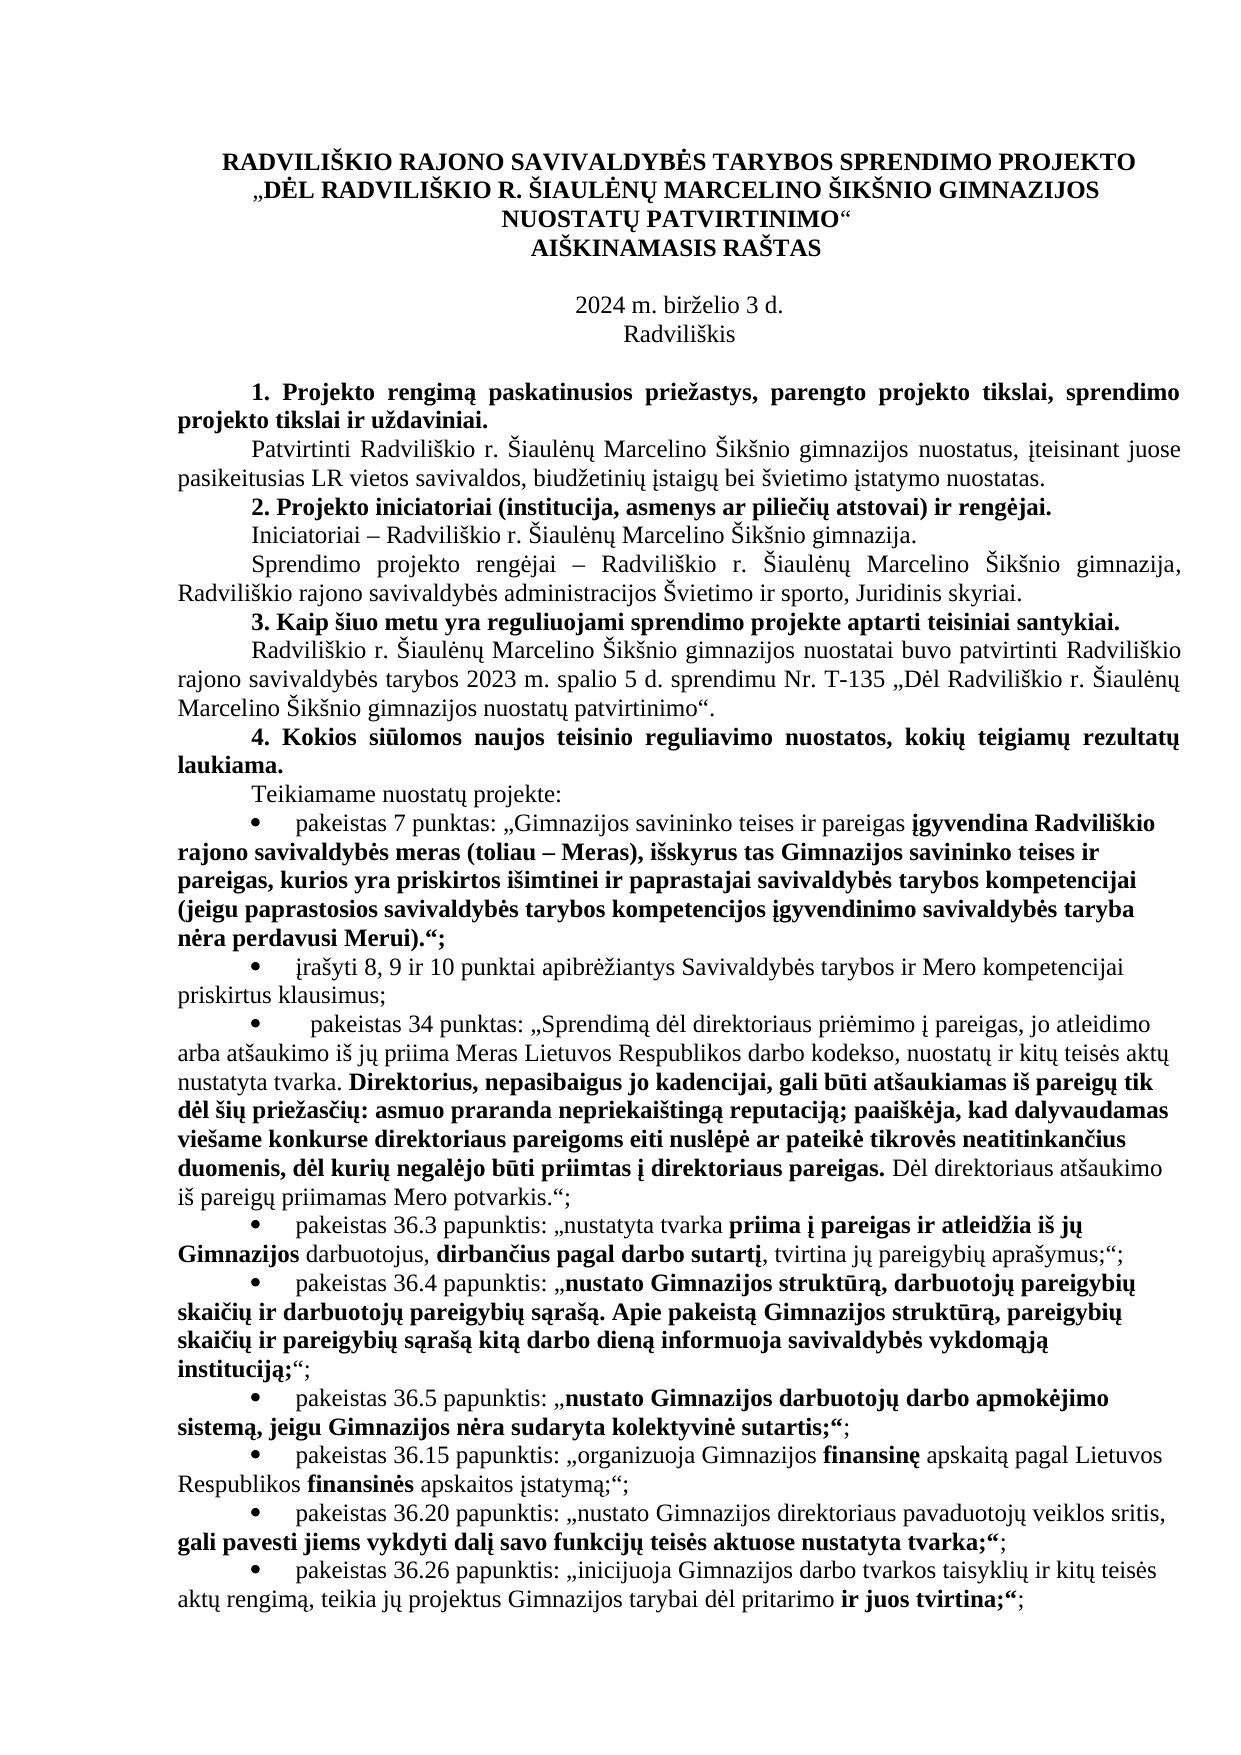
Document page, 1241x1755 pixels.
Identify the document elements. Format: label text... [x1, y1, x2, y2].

text  įrašyti 8, 9 ir 10 punktai apibrėžiantys Savivaldybės tarybos ir Mero kompetencijai priskirtus klausimus; [177, 952, 1181, 1009]
text  pakeistas 36.26 papunktis: „inicijuoja Gimnazijos darbo tvarkos taisyklių ir kitų teisės aktų rengimą, teikia jų projektus Gimnazijos tarybai dėl pritarimo ir juos tvirtina;“; [177, 1556, 1181, 1613]
text Teikiamame nuostatų projekte: [177, 779, 1181, 808]
text  pakeistas 36.20 papunktis: „nustato Gimnazijos direktoriaus pavaduotojų veiklos sritis, gali pavesti jiems vykdyti dalį savo funkcijų teisės aktuose nustatyta tvarka;“; [177, 1498, 1181, 1556]
text „DĖL RADVILIŠKIO R. ŠIAULĖNŲ MARCELINO ŠIKŠNIO GIMNAZIJOS [177, 176, 1181, 204]
text AIŠKINAMASIS RAŠTAS [177, 233, 1181, 262]
text 2024 m. birželio 3 d. [177, 291, 1181, 319]
text NUOSTATŲ PATVIRTINIMO“ [177, 204, 1181, 233]
text  pakeistas 36.15 papunktis: „organizuoja Gimnazijos finansinę apskaitą pagal Lietuvos Respublikos finansinės apskaitos įstatymą;“; [177, 1441, 1181, 1498]
text Radviliškis [177, 319, 1181, 348]
text  pakeistas 34 punktas: „Sprendimą dėl direktoriaus priėmimo į pareigas, jo atleidimo arba atšaukimo iš jų priima Meras Lietuvos Respublikos darbo kodekso, nuostatų ir kitų teisės aktų nustatyta tvarka. Direktorius, nepasibaigus jo kadencijai, gali būti atšaukiamas iš pareigų tik dėl šių priežasčių: asmuo praranda nepriekaištingą reputaciją; paaiškėja, kad dalyvaudamas viešame konkurse direktoriaus pareigoms eiti nuslėpė ar pateikė tikrovės neatitinkančius duomenis, dėl kurių negalėjo būti priimtas į direktoriaus pareigas. Dėl direktoriaus atšaukimo iš pareigų priimamas Mero potvarkis.“; [177, 1009, 1181, 1211]
text  pakeistas 36.4 papunktis: „nustato Gimnazijos struktūrą, darbuotojų pareigybių skaičių ir darbuotojų pareigybių sąrašą. Apie pakeistą Gimnazijos struktūrą, pareigybių skaičių ir pareigybių sąrašą kitą darbo dieną informuoja savivaldybės vykdomąją instituciją;“; [177, 1268, 1181, 1383]
text 1. Projekto rengimą paskatinusios priežastys, parengto projekto tikslai, sprendimo projekto tikslai ir uždaviniai. [177, 377, 1181, 434]
text Radviliškio r. Šiaulėnų Marcelino Šikšnio gimnazijos nuostatai buvo patvirtinti Radviliškio rajono savivaldybės tarybos 2023 m. spalio 5 d. sprendimu Nr. T-135 „Dėl Radviliškio r. Šiaulėnų Marcelino Šikšnio gimnazijos nuostatų patvirtinimo“. [177, 636, 1181, 722]
text Iniciatoriai – Radviliškio r. Šiaulėnų Marcelino Šikšnio gimnazija. [177, 521, 1181, 549]
text  pakeistas 36.5 papunktis: „nustato Gimnazijos darbuotojų darbo apmokėjimo sistemą, jeigu Gimnazijos nėra sudaryta kolektyvinė sutartis;“; [177, 1383, 1181, 1441]
text  pakeistas 36.3 papunktis: „nustatyta tvarka priima į pareigas ir atleidžia iš jų Gimnazijos darbuotojus, dirbančius pagal darbo sutartį, tvirtina jų pareigybių aprašymus;“; [177, 1211, 1181, 1268]
text Patvirtinti Radviliškio r. Šiaulėnų Marcelino Šikšnio gimnazijos nuostatus, įteisinant juose pasikeitusias LR vietos savivaldos, biudžetinių įstaigų bei švietimo įstatymo nuostatas. [177, 434, 1181, 492]
text 3. Kaip šiuo metu yra reguliuojami sprendimo projekte aptarti teisiniai santykiai. [177, 607, 1181, 636]
text RADVILIŠKIO RAJONO SAVIVALDYBĖS TARYBOS SPRENDIMO PROJEKTO [177, 147, 1181, 176]
text Sprendimo projekto rengėjai – Radviliškio r. Šiaulėnų Marcelino Šikšnio gimnazija, Radviliškio rajono savivaldybės administracijos Švietimo ir sporto, Juridinis skyriai. [177, 549, 1181, 607]
text  pakeistas 7 punktas: „Gimnazijos savininko teises ir pareigas įgyvendina Radviliškio rajono savivaldybės meras (toliau – Meras), išskyrus tas Gimnazijos savininko teises ir pareigas, kurios yra priskirtos išimtinei ir paprastajai savivaldybės tarybos kompetencijai (jeigu paprastosios savivaldybės tarybos kompetencijos įgyvendinimo savivaldybės taryba nėra perdavusi Merui).“; [177, 808, 1181, 952]
text 4. Kokios siūlomos naujos teisinio reguliavimo nuostatos, kokių teigiamų rezultatų laukiama. [177, 722, 1181, 779]
text 2. Projekto iniciatoriai (institucija, asmenys ar piliečių atstovai) ir rengėjai. [177, 492, 1181, 521]
